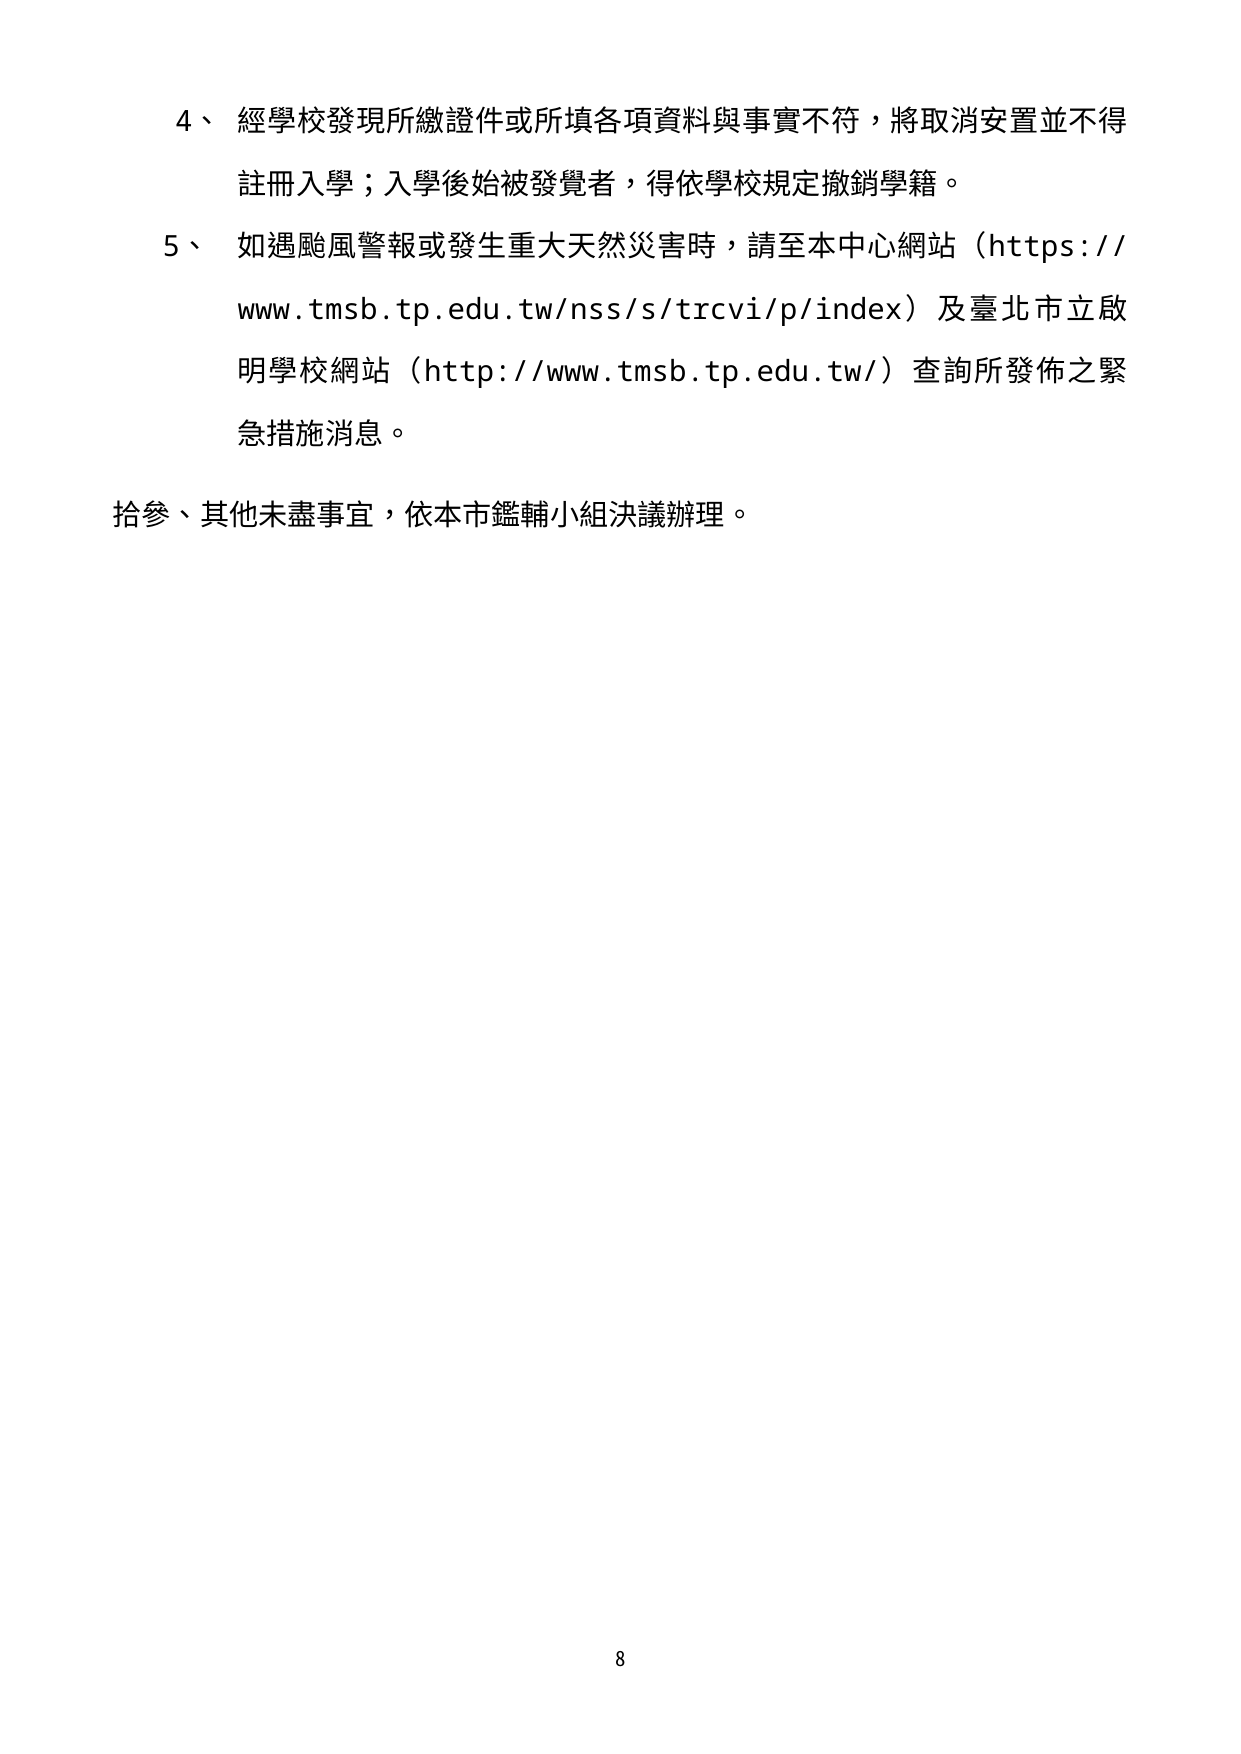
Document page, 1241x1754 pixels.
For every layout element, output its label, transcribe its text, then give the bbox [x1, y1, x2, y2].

text 拾參、其他未盡事宜，依本市鑑輔小組決議辦理。 [112, 471, 1128, 534]
list 如遇颱風警報或發生重大天然災害時，請至本中心網站（https://www.tmsb.tp.edu.tw/nss/s/trcvi/p/index）及臺北市立啟明學校網站（http://www.tmsb.tp.edu.tw/）查詢所發佈之緊急措施消息。 [162, 202, 1128, 452]
list 經學校發現所繳證件或所填各項資料與事實不符，將取消安置並不得註冊入學；入學後始被發覺者，得依學校規定撤銷學籍。 [175, 77, 1128, 202]
